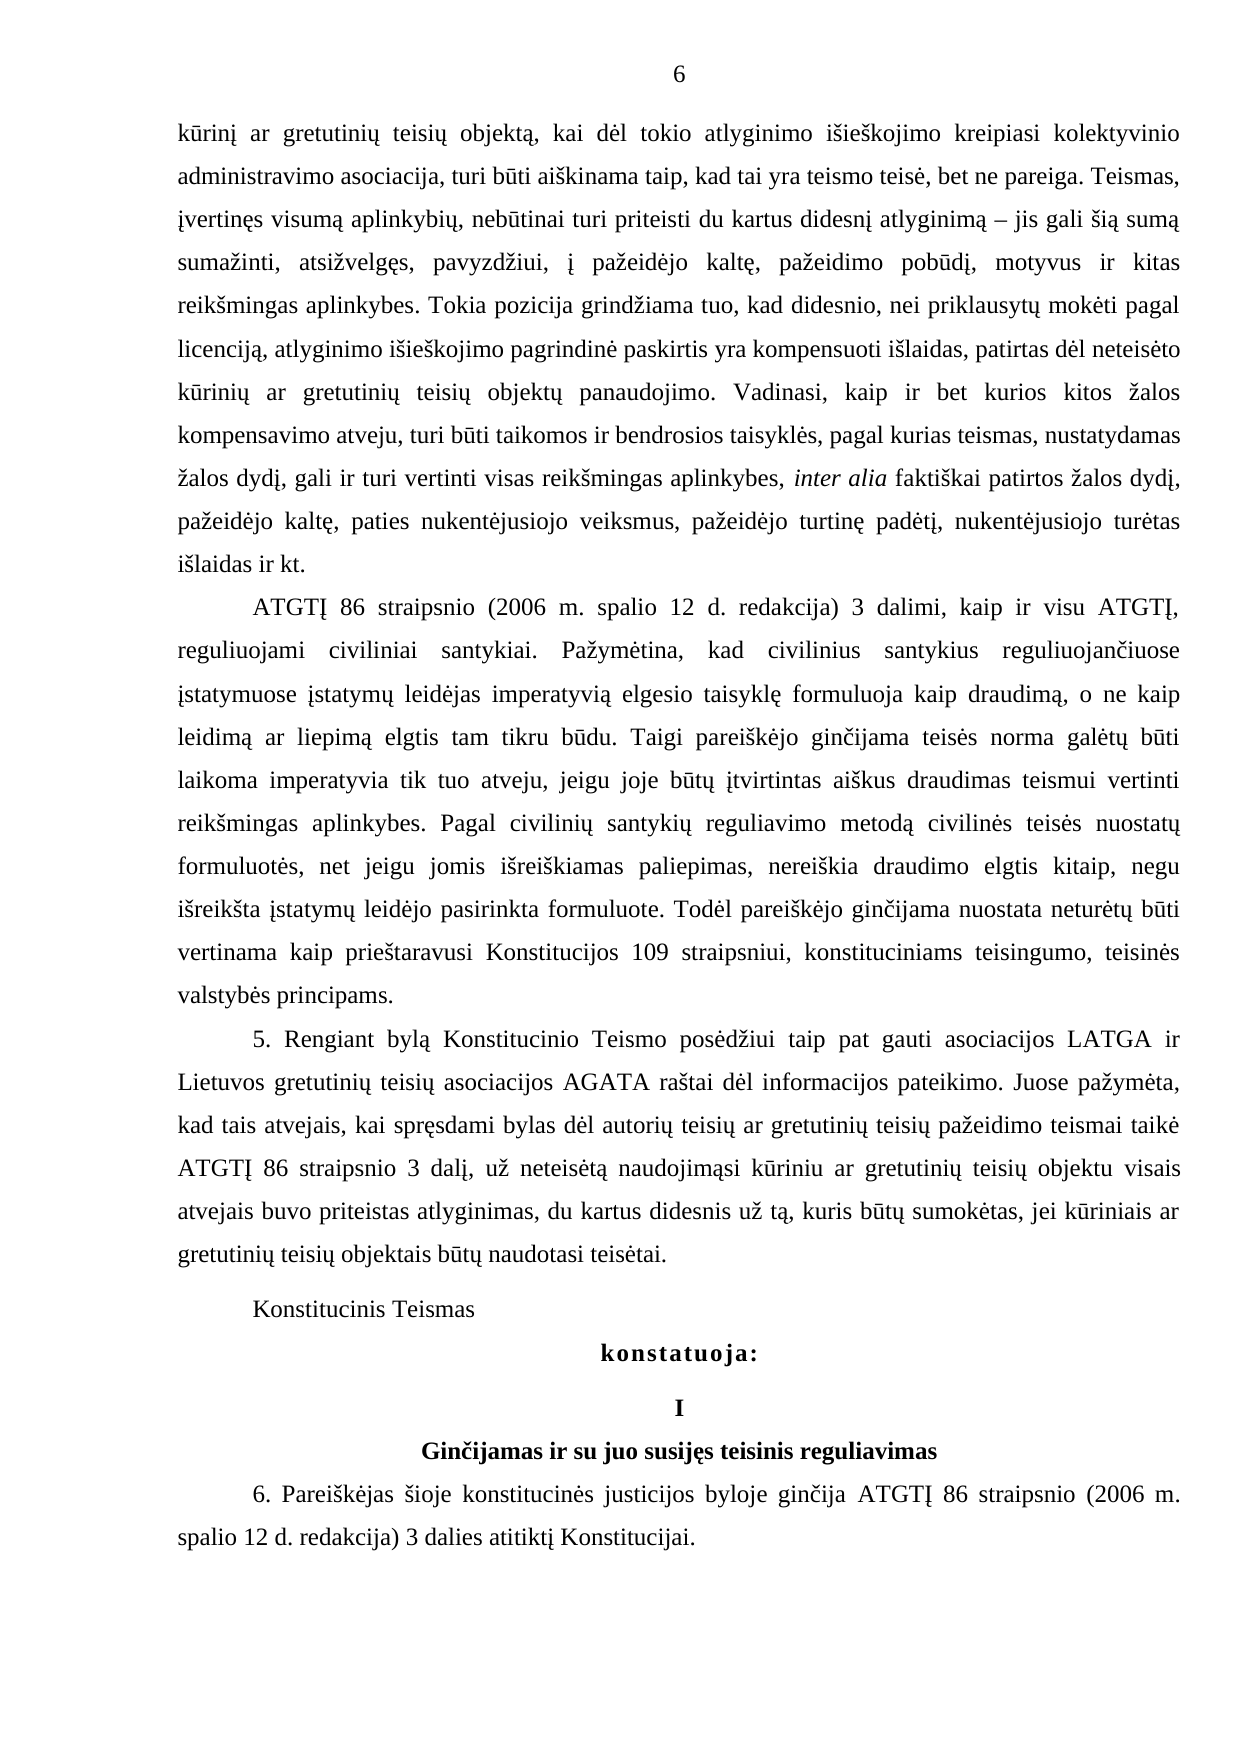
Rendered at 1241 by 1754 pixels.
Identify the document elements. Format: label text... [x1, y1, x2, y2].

text 6. Pareiškėjas šioje konstitucinės justicijos byloje ginčija ATGTĮ 86 straipsnio (2006 m. spalio 12 d. redakcija) 3 dalies atitiktį Konstitucijai. [177, 1479, 1181, 1551]
text kūrinį ar gretutinių teisių objektą, kai dėl tokio atlyginimo išieškojimo kreipiasi kolektyvinio administravimo asociacija, turi būti aiškinama taip, kad tai yra teismo teisė, bet ne pareiga. Teismas, įvertinęs visumą aplinkybių, nebūtinai turi priteisti du kartus didesnį atlyginimą – jis gali šią sumą sumažinti, atsižvelgęs, pavyzdžiui, į pažeidėjo kaltę, pažeidimo pobūdį, motyvus ir kitas reikšmingas aplinkybes. Tokia pozicija grindžiama tuo, kad didesnio, nei priklausytų mokėti pagal licenciją, atlyginimo išieškojimo pagrindinė paskirtis yra kompensuoti išlaidas, patirtas dėl neteisėto kūrinių ar gretutinių teisių objektų panaudojimo. Vadinasi, kaip ir bet kurios kitos žalos kompensavimo atveju, turi būti taikomos ir bendrosios taisyklės, pagal kurias teismas, nustatydamas žalos dydį, gali ir turi vertinti visas reikšmingas aplinkybes, inter alia faktiškai patirtos žalos dydį, pažeidėjo kaltę, paties nukentėjusiojo veiksmus, pažeidėjo turtinę padėtį, nukentėjusiojo turėtas išlaidas ir kt. [177, 118, 1181, 578]
text I [177, 1393, 1181, 1421]
text konstatuoja: [177, 1338, 1181, 1366]
text Ginčijamas ir su juo susijęs teisinis reguliavimas [177, 1436, 1181, 1464]
text Konstitucinis Teismas [177, 1294, 1181, 1323]
text 5. Rengiant bylą Konstitucinio Teismo posėdžiui taip pat gauti asociacijos LATGA ir Lietuvos gretutinių teisių asociacijos AGATA raštai dėl informacijos pateikimo. Juose pažymėta, kad tais atvejais, kai spręsdami bylas dėl autorių teisių ar gretutinių teisių pažeidimo teismai taikė ATGTĮ 86 straipsnio 3 dalį, už neteisėtą naudojimąsi kūriniu ar gretutinių teisių objektu visais atvejais buvo priteistas atlyginimas, du kartus didesnis už tą, kuris būtų sumokėtas, jei kūriniais ar gretutinių teisių objektais būtų naudotasi teisėtai. [177, 1024, 1181, 1268]
text ATGTĮ 86 straipsnio (2006 m. spalio 12 d. redakcija) 3 dalimi, kaip ir visu ATGTĮ, reguliuojami civiliniai santykiai. Pažymėtina, kad civilinius santykius reguliuojančiuose įstatymuose įstatymų leidėjas imperatyvią elgesio taisyklę formuluoja kaip draudimą, o ne kaip leidimą ar liepimą elgtis tam tikru būdu. Taigi pareiškėjo ginčijama teisės norma galėtų būti laikoma imperatyvia tik tuo atveju, jeigu joje būtų įtvirtintas aiškus draudimas teismui vertinti reikšmingas aplinkybes. Pagal civilinių santykių reguliavimo metodą civilinės teisės nuostatų formuluotės, net jeigu jomis išreiškiamas paliepimas, nereiškia draudimo elgtis kitaip, negu išreikšta įstatymų leidėjo pasirinkta formuluote. Todėl pareiškėjo ginčijama nuostata neturėtų būti vertinama kaip prieštaravusi Konstitucijos 109 straipsniui, konstituciniams teisingumo, teisinės valstybės principams. [177, 592, 1181, 1009]
